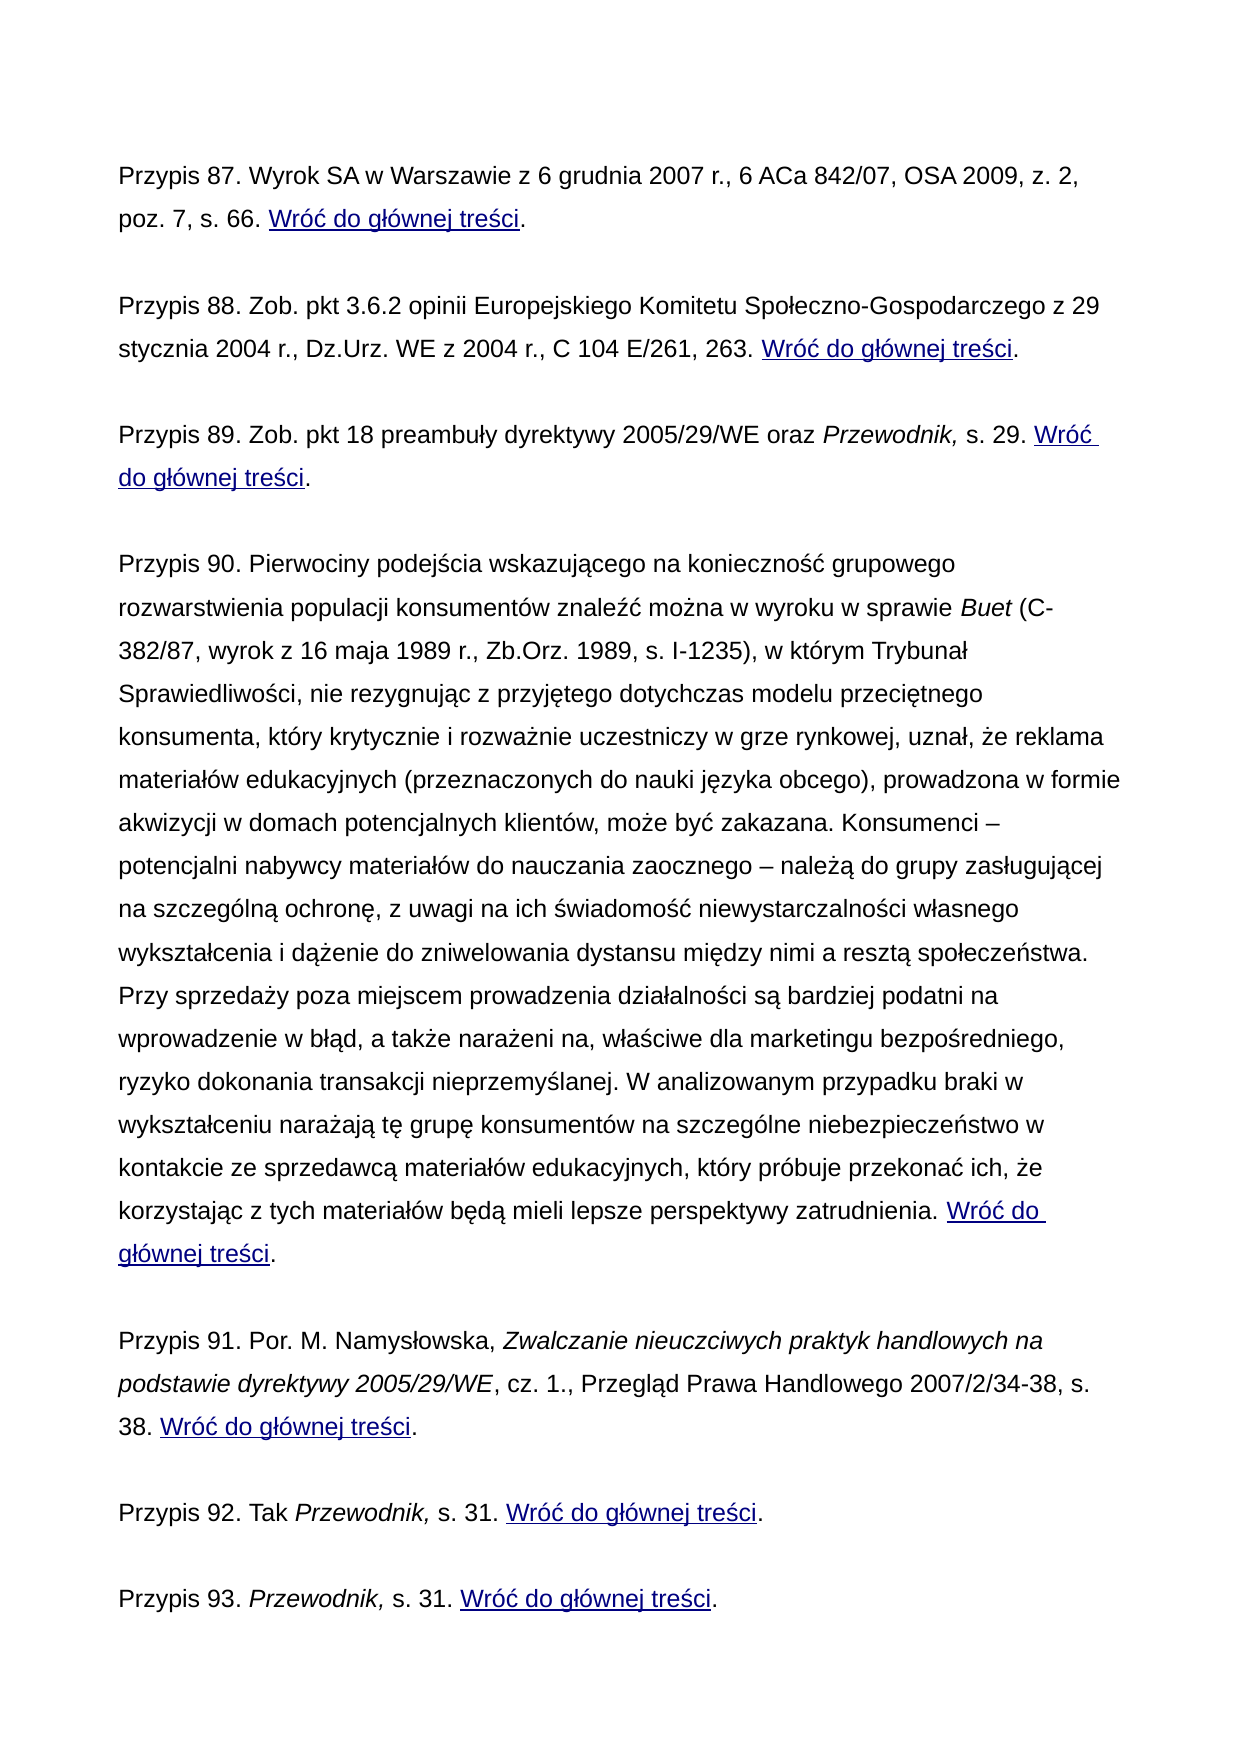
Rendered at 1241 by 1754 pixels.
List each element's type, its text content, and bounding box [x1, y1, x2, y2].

text Przypis 89. Zob. pkt 18 preambuły dyrektywy 2005/29/WE oraz Przewodnik, s. 29. Wróć do głównej treści. [118, 420, 1122, 492]
text Przypis 93. Przewodnik, s. 31. Wróć do głównej treści. [118, 1584, 1122, 1613]
text Przypis 92. Tak Przewodnik, s. 31. Wróć do głównej treści. [118, 1498, 1122, 1527]
text Przypis 90. Pierwociny podejścia wskazującego na konieczność grupowego rozwarstwienia populacji konsumentów znaleźć można w wyroku w sprawie Buet (C-382/87, wyrok z 16 maja 1989 r., Zb.Orz. 1989, s. I-1235), w którym Trybunał Sprawiedliwości, nie rezygnując z przyjętego dotychczas modelu przeciętnego konsumenta, który krytycznie i rozważnie uczestniczy w grze rynkowej, uznał, że reklama materiałów edukacyjnych (przeznaczonych do nauki języka obcego), prowadzona w formie akwizycji w domach potencjalnych klientów, może być zakazana. Konsumenci – potencjalni nabywcy materiałów do nauczania zaocznego – należą do grupy zasługującej na szczególną ochronę, z uwagi na ich świadomość niewystarczalności własnego wykształcenia i dążenie do zniwelowania dystansu między nimi a resztą społeczeństwa. Przy sprzedaży poza miejscem prowadzenia działalności są bardziej podatni na wprowadzenie w błąd, a także narażeni na, właściwe dla marketingu bezpośredniego, ryzyko dokonania transakcji nieprzemyślanej. W analizowanym przypadku braki w wykształceniu narażają tę grupę konsumentów na szczególne niebezpieczeństwo w kontakcie ze sprzedawcą materiałów edukacyjnych, który próbuje przekonać ich, że korzystając z tych materiałów będą mieli lepsze perspektywy zatrudnienia. Wróć do głównej treści. [118, 549, 1122, 1268]
text Przypis 91. Por. M. Namysłowska, Zwalczanie nieuczciwych praktyk handlowych na podstawie dyrektywy 2005/29/WE, cz. 1., Przegląd Prawa Handlowego 2007/2/34-38, s. 38. Wróć do głównej treści. [118, 1326, 1122, 1441]
text Przypis 87. Wyrok SA w Warszawie z 6 grudnia 2007 r., 6 ACa 842/07, OSA 2009, z. 2, poz. 7, s. 66. Wróć do głównej treści. [118, 161, 1122, 233]
text Przypis 88. Zob. pkt 3.6.2 opinii Europejskiego Komitetu Społeczno-Gospodarczego z 29 stycznia 2004 r., Dz.Urz. WE z 2004 r., C 104 E/261, 263. Wróć do głównej treści. [118, 291, 1122, 362]
